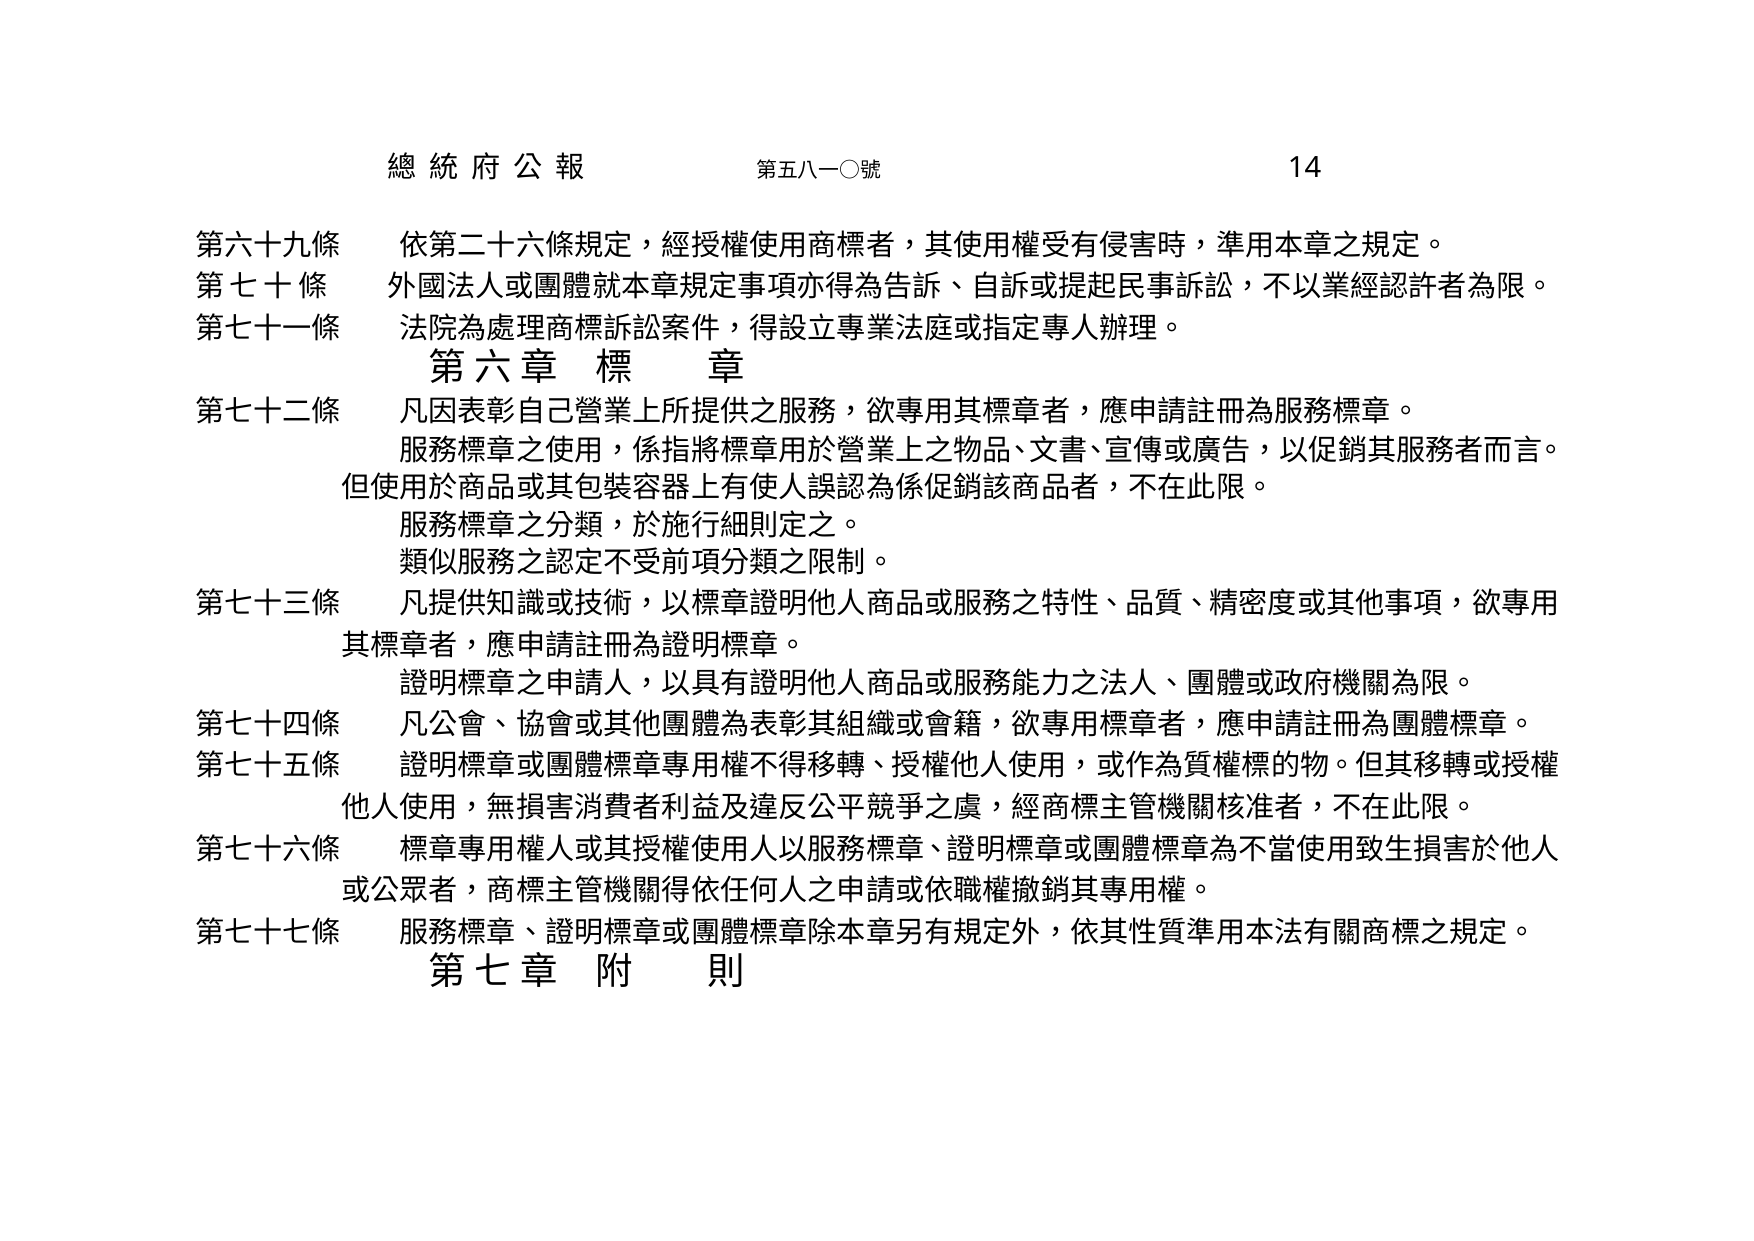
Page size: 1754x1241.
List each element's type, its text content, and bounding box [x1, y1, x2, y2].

text 第七十五條 證明標章或團體標章專用權不得移轉、授權他人使用，或作為質權標的物。但其移轉或授權他人使用，無損害消費者利益及違反公平競爭之虞，經商標主管機關核准者，不在此限。 [195, 742, 1559, 826]
text 第七十三條 凡提供知識或技術，以標章證明他人商品或服務之特性、品質、精密度或其他事項，欲專用其標章者，應申請註冊為證明標章。 [195, 580, 1559, 663]
text 第七十一條 法院為處理商標訴訟案件，得設立專業法庭或指定專人辦理。 [195, 305, 1559, 347]
text 服務標章之使用，係指將標章用於營業上之物品、文書、宣傳或廣告，以促銷其服務者而言。但使用於商品或其包裝容器上有使人誤認為係促銷該商品者，不在此限。 [341, 430, 1559, 505]
text 第七十六條 標章專用權人或其授權使用人以服務標章、證明標章或團體標章為不當使用致生損害於他人或公眾者，商標主管機關得依任何人之申請或依職權撤銷其專用權。 [195, 826, 1559, 909]
text 服務標章之分類，於施行細則定之。 [341, 505, 1559, 542]
text 第七十七條 服務標章、證明標章或團體標章除本章另有規定外，依其性質準用本法有關商標之規定。 [195, 909, 1559, 951]
text 第 六 章 標 章 [428, 347, 1559, 388]
text 證明標章之申請人，以具有證明他人商品或服務能力之法人、團體或政府機關為限。 [341, 663, 1559, 701]
text 第 七 章 附 則 [428, 951, 1559, 992]
text 第七十四條 凡公會、協會或其他團體為表彰其組織或會籍，欲專用標章者，應申請註冊為團體標章。 [195, 701, 1559, 742]
text 第七十條 外國法人或團體就本章規定事項亦得為告訴、自訴或提起民事訴訟，不以業經認許者為限。 [195, 263, 1559, 305]
text 類似服務之認定不受前項分類之限制。 [341, 542, 1559, 580]
text 第六十九條 依第二十六條規定，經授權使用商標者，其使用權受有侵害時，準用本章之規定。 [195, 222, 1559, 263]
text 第七十二條 凡因表彰自己營業上所提供之服務，欲專用其標章者，應申請註冊為服務標章。 [195, 388, 1559, 430]
